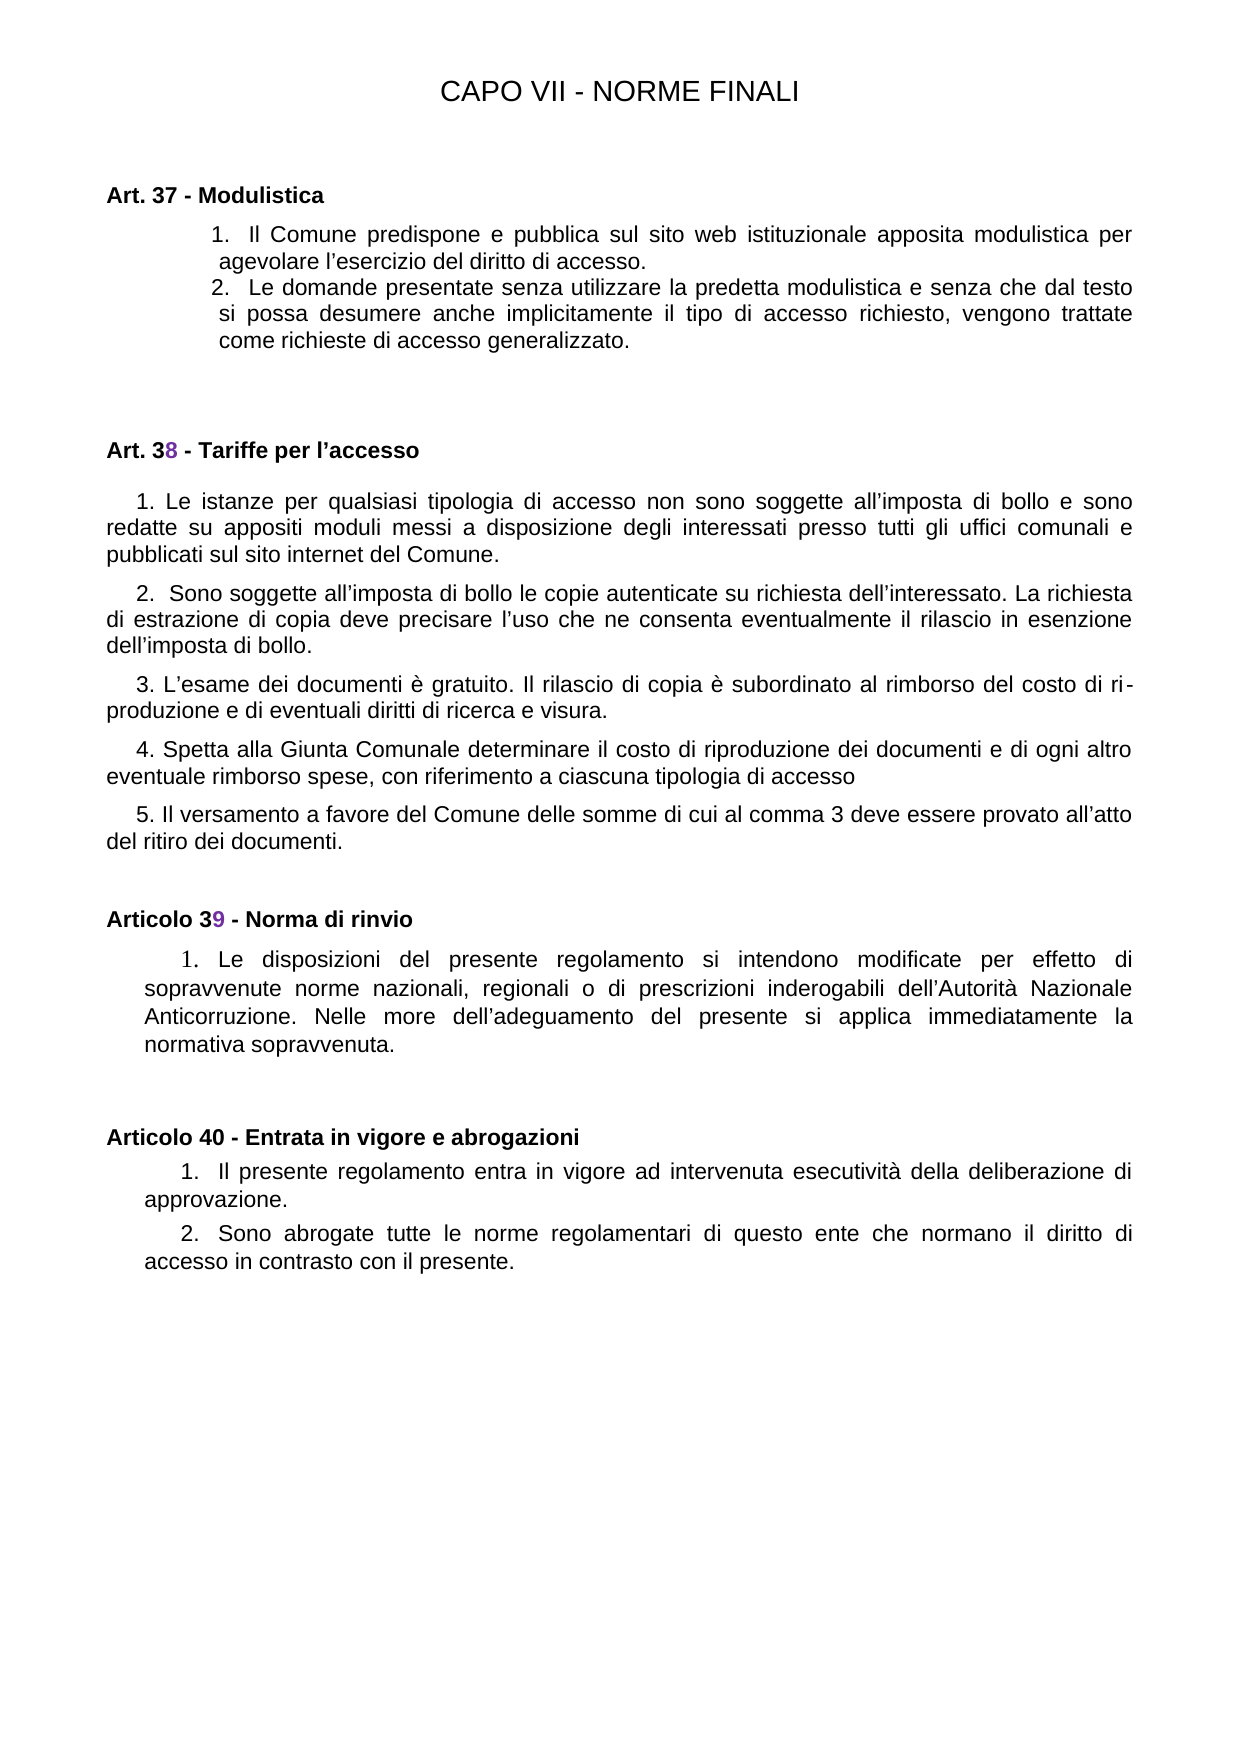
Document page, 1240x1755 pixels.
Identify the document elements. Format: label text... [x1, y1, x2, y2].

subtitle CAPO VII - NORME FINALI [106, 74, 1133, 107]
list Sono abrogate tutte le norme regolamentari di questo ente che normano il diritto di accesso in contrasto con il presente. [107, 1220, 1133, 1274]
list Il presente regolamento entra in vigore ad intervenuta esecutività della deliberazione di approvazione. [107, 1158, 1133, 1212]
subtitle Art. 38 - Tariffe per l’accesso [106, 437, 1133, 463]
text 5. Il versamento a favore del Comune delle somme di cui al comma 3 deve essere provato all’atto del ritiro dei documenti. [106, 801, 1133, 854]
text 4. Spetta alla Giunta Comunale determinare il costo di riproduzione dei documenti e di ogni altro eventuale rimborso spese, con riferimento a ciascuna tipologia di accesso [106, 736, 1133, 789]
list Il Comune predispone e pubblica sul sito web istituzionale apposita modulistica per agevolare l’esercizio del diritto di accesso. [181, 221, 1133, 274]
text 2. Sono soggette all’imposta di bollo le copie autenticate su richiesta dell’interessato. La richiesta di estrazione di copia deve precisare l’uso che ne consenta eventualmente il rilascio in esenzione dell’imposta di bollo. [106, 579, 1133, 658]
text 3. L’esame dei documenti è gratuito. Il rilascio di copia è subordinato al rimborso del costo di ri­produzione e di eventuali diritti di ricerca e visura. [106, 671, 1133, 724]
list Le disposizioni del presente regolamento si intendono modificate per effetto di sopravvenute norme nazionali, regionali o di prescrizioni inderogabili dell’Autorità Nazionale Anticorruzione. Nelle more dell’adeguamento del presente si applica immediatamente la normativa sopravvenuta. [107, 944, 1133, 1057]
subtitle Art. 37 - Modulistica [106, 182, 1133, 209]
text Articolo 40 - Entrata in vigore e abrogazioni [106, 1124, 1133, 1150]
subtitle Articolo 39 - Norma di rinvio [106, 906, 1133, 932]
list Le domande presentate senza utilizzare la predetta modulistica e senza che dal testo si possa desumere anche implicitamente il tipo di accesso richiesto, vengono trattate come richieste di accesso generalizzato. [181, 274, 1133, 353]
text 1. Le istanze per qualsiasi tipologia di accesso non sono soggette all’imposta di bollo e sono redatte su appositi moduli messi a disposizione degli interessati presso tutti gli uffici comunali e pubblicati sul sito internet del Comune. [106, 488, 1133, 567]
